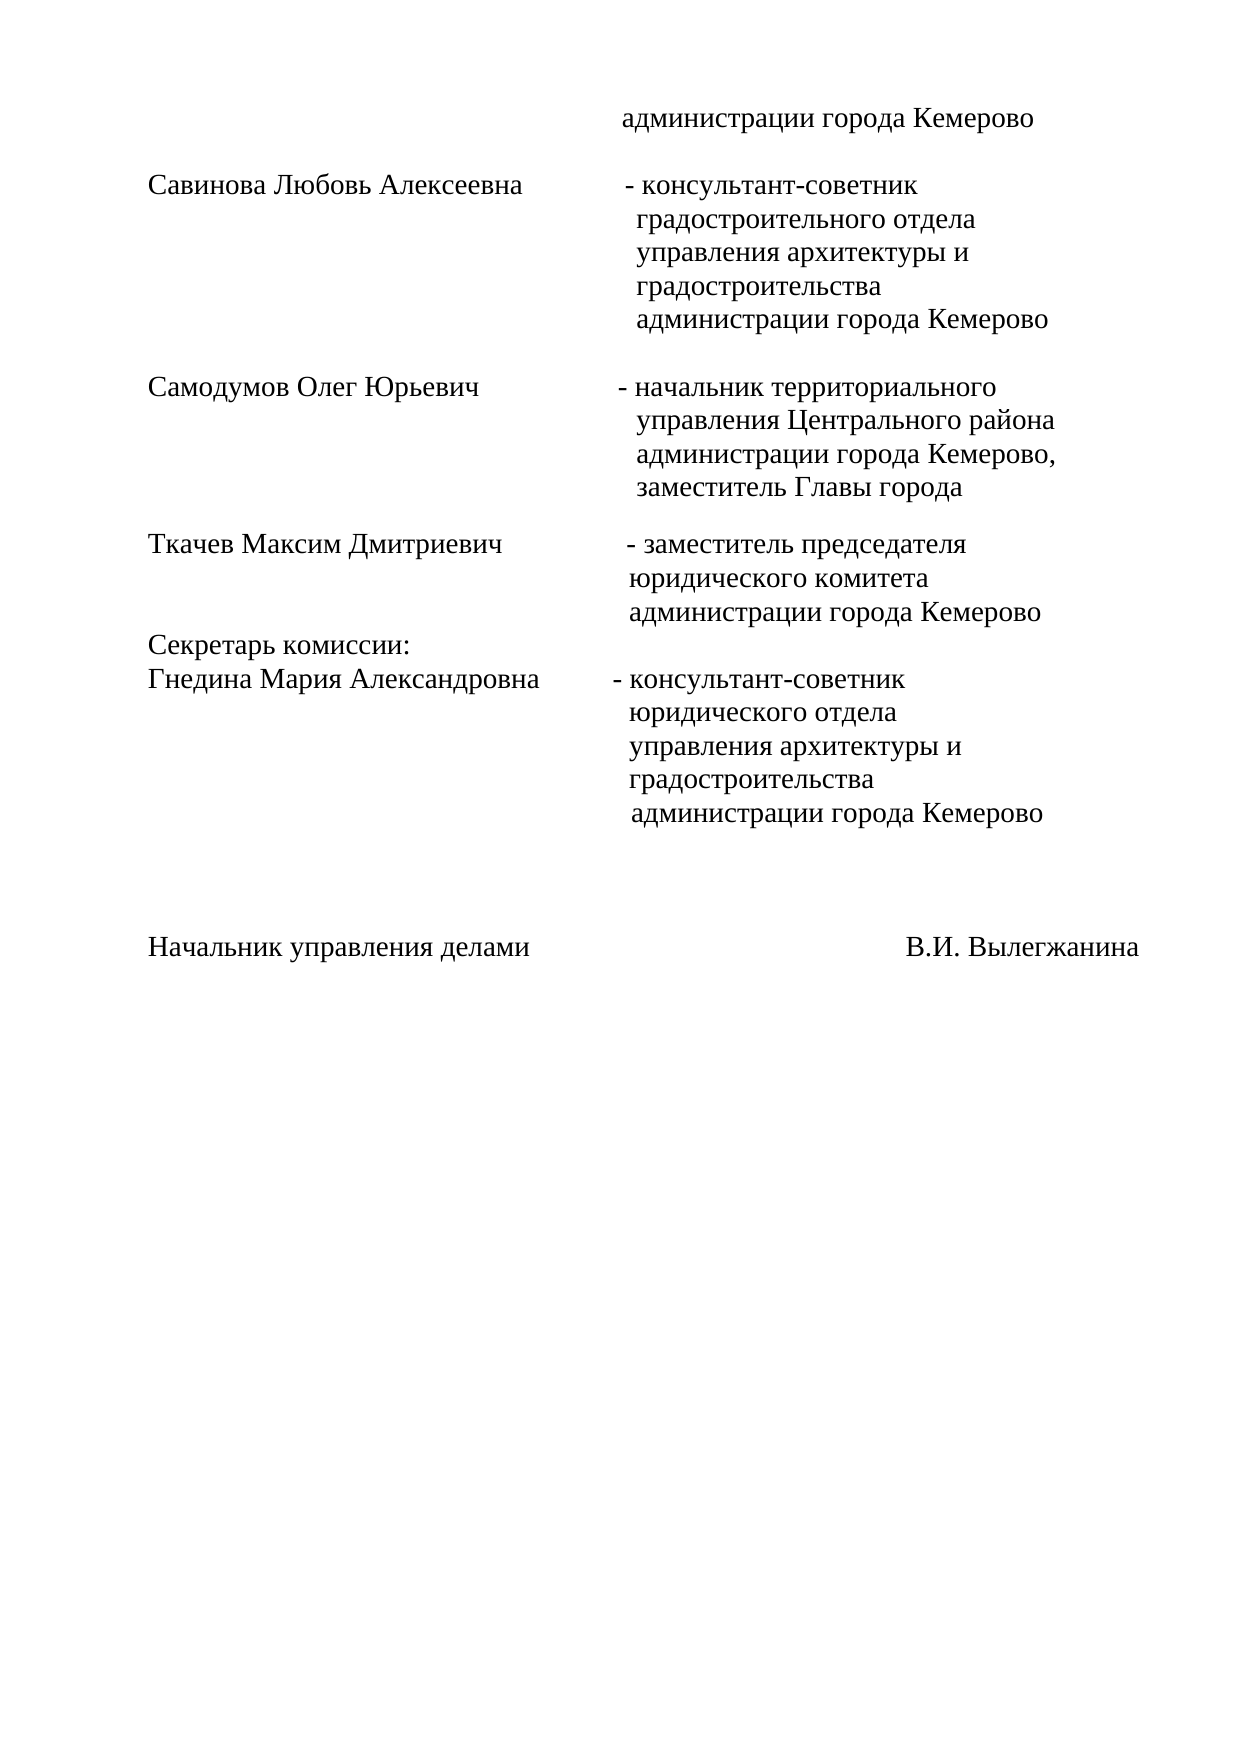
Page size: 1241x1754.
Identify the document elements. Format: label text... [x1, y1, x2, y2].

text Секретарь комиссии: [148, 627, 1140, 661]
text администрации города Кемерово, [148, 436, 1140, 469]
text юридического комитета [148, 560, 1140, 594]
text администрации города Кемерово [148, 302, 1140, 335]
text Ткачев Максим Дмитриевич - заместитель председателя [148, 527, 1140, 560]
text юридического отдела [148, 694, 1169, 728]
text Начальник управления делами В.И. Вылегжанина [148, 929, 1140, 963]
text градостроительства [148, 761, 1169, 795]
text администрации города Кемерово [148, 100, 1140, 134]
text градостроительного отдела [148, 201, 1140, 234]
text управления архитектуры и [148, 728, 1169, 761]
text Савинова Любовь Алексеевна - консультант-советник [148, 167, 1140, 201]
text градостроительства [148, 268, 1140, 302]
text Гнедина Мария Александровна - консультант-советник [148, 661, 1169, 694]
text управления архитектуры и [148, 234, 1140, 268]
text управления Центрального района [148, 402, 1140, 436]
text администрации города Кемерово [148, 594, 1140, 627]
text Самодумов Олег Юрьевич - начальник территориального [148, 369, 1140, 402]
text заместитель Главы города [148, 469, 1140, 503]
text администрации города Кемерово [148, 795, 1140, 828]
